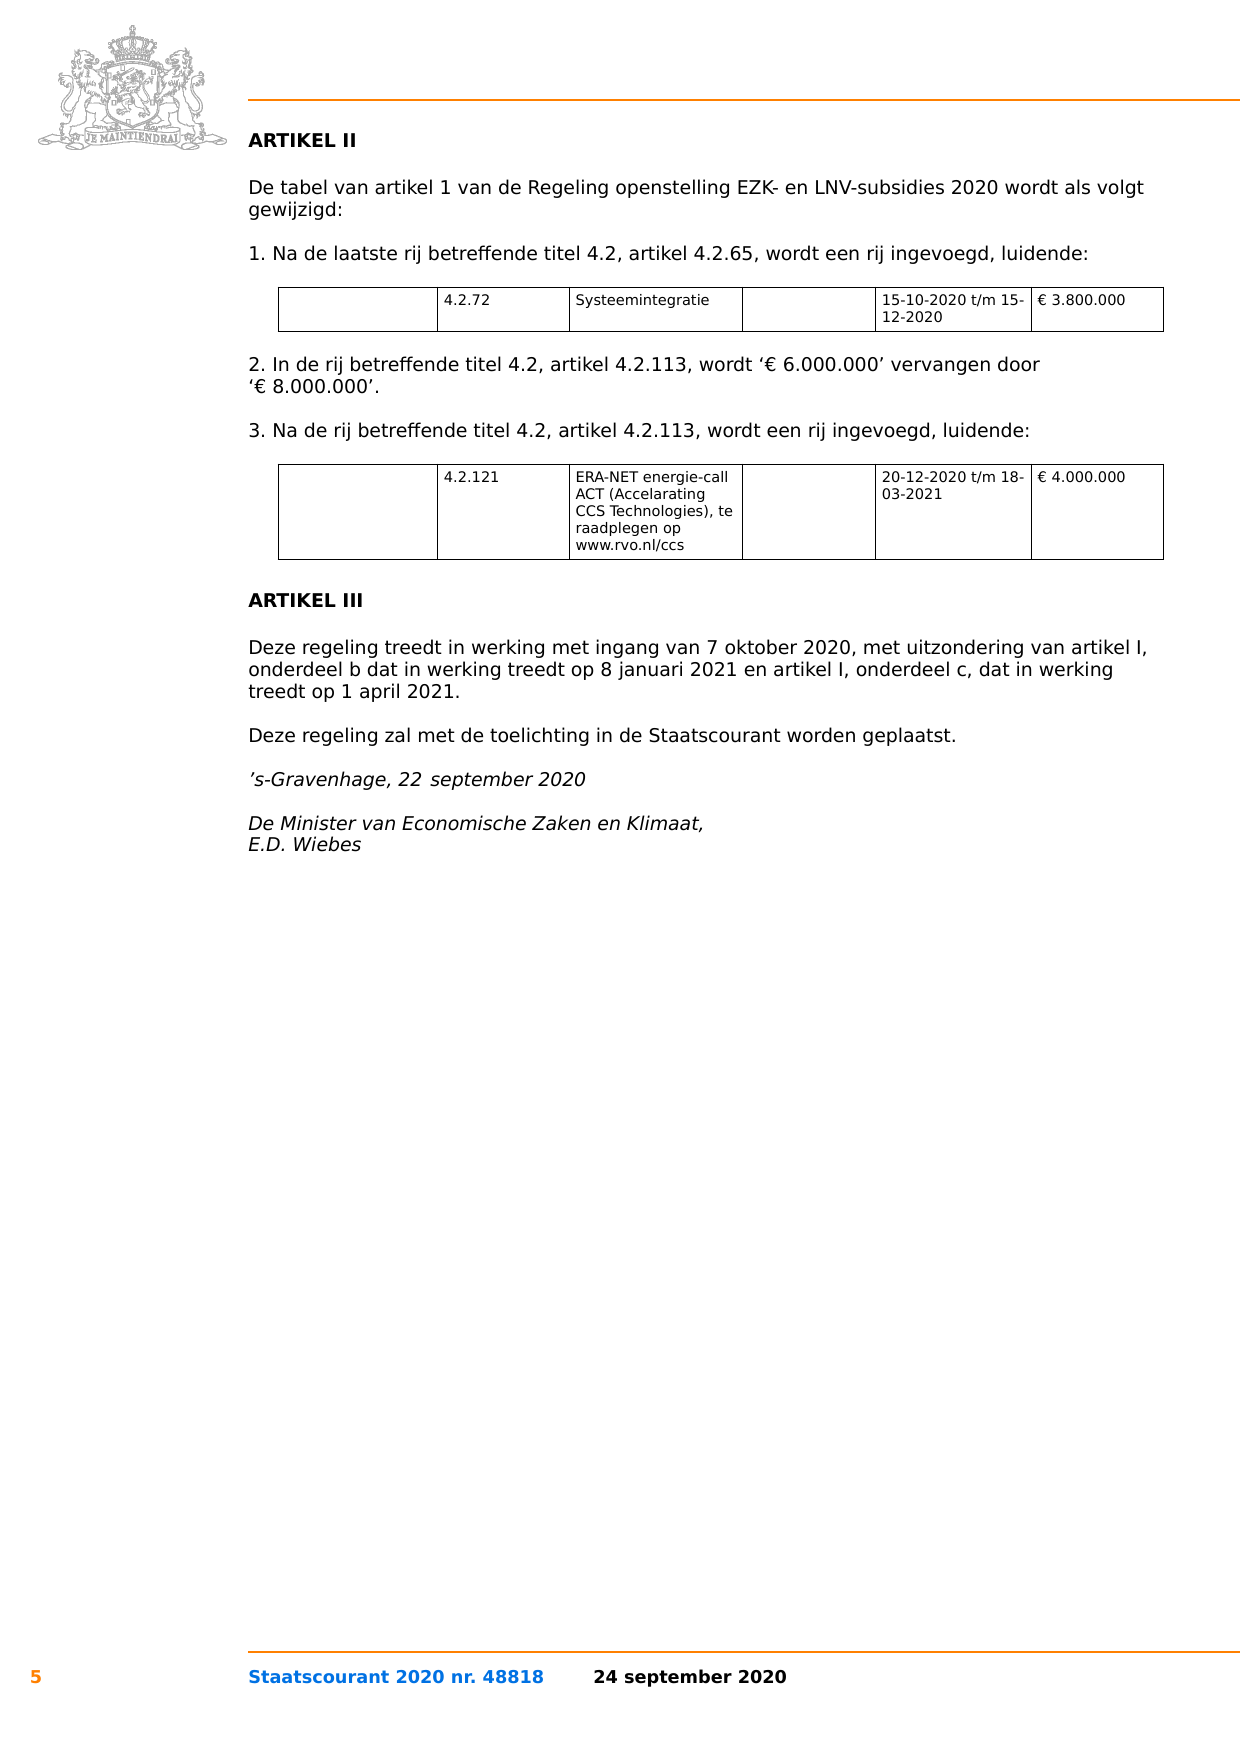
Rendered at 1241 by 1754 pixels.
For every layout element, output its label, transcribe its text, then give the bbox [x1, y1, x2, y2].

table_header [279, 465, 437, 559]
table_header 4.2.72 [438, 288, 569, 331]
text Deze regeling zal met de toelichting in de Staatscourant worden geplaatst. [248, 725, 1163, 747]
text Deze regeling treedt in werking met ingang van 7 oktober 2020, met uitzondering van artikel I, onderdeel b dat in werking treedt op 8 januari 2021 en artikel I, onderdeel c, dat in werking treedt op 1 april 2021. [248, 637, 1163, 703]
table_header € 3.800.000 [1032, 288, 1163, 331]
table_header Systeemintegratie [570, 288, 742, 331]
table_header [743, 465, 875, 559]
table_header 20-12-2020 t/m 18-03-2021 [876, 465, 1031, 559]
text De tabel van artikel 1 van de Regeling openstelling EZK- en LNV-subsidies 2020 wordt als volgt gewijzigd: [248, 177, 1163, 221]
text De Minister van Economische Zaken en Klimaat, E.D. Wiebes [248, 812, 1163, 856]
table_header 15-10-2020 t/m 15-12-2020 [876, 288, 1031, 331]
table_header € 4.000.000 [1032, 465, 1163, 559]
subtitle ARTIKEL II [248, 130, 1163, 152]
picture [38, 25, 227, 150]
table_header 4.2.121 [438, 465, 569, 559]
subtitle ARTIKEL III [248, 590, 1163, 612]
text 3. Na de rij betreffende titel 4.2, artikel 4.2.113, wordt een rij ingevoegd, luidende: [248, 420, 1163, 442]
text ’s-Gravenhage, 22 september 2020 [248, 768, 1163, 791]
text 1. Na de laatste rij betreffende titel 4.2, artikel 4.2.65, wordt een rij ingevoegd, luidende: [248, 243, 1163, 265]
table_header ERA-NET energie-call ACT (Accelarating CCS Technologies), te raadplegen op www.rvo.nl/ccs [570, 465, 742, 559]
table_header [743, 288, 875, 331]
text 2. In de rij betreffende titel 4.2, artikel 4.2.113, wordt ‘€ 6.000.000’ vervangen door ‘€ 8.000.000’. [248, 354, 1163, 398]
table_header [279, 288, 437, 331]
